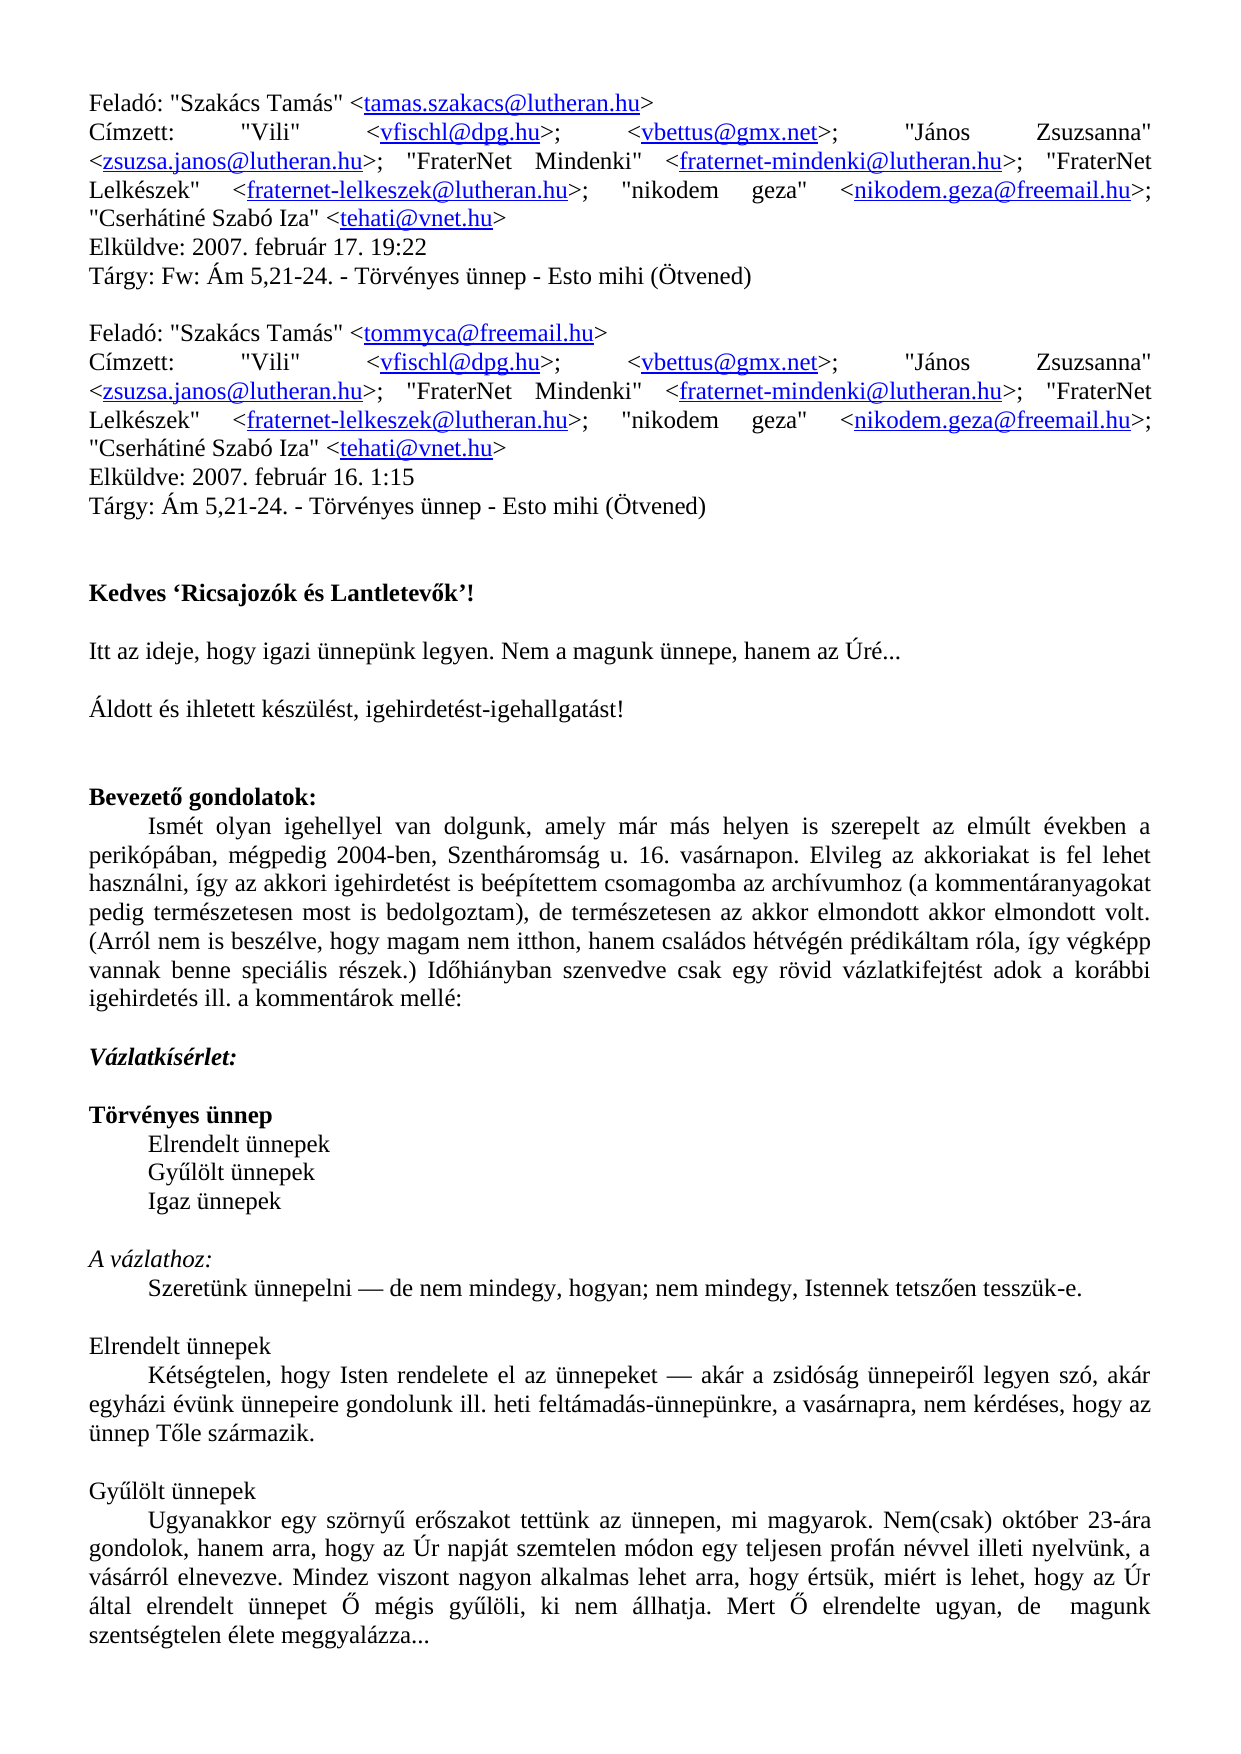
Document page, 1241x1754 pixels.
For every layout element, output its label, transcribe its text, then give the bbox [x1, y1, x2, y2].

text Bevezető gondolatok: [88, 782, 1152, 811]
text Feladó: "Szakács Tamás" <tamas.szakacs@lutheran.hu> [88, 88, 1152, 117]
text Tárgy: Fw: Ám 5,21-24. - Törvényes ünnep - Esto mihi (Ötvened) [88, 261, 1152, 290]
text Gyűlölt ünnepek [88, 1476, 1152, 1505]
text Szeretünk ünnepelni — de nem mindegy, hogyan; nem mindegy, Istennek tetszően tesszük‑e. [88, 1273, 1152, 1302]
text Elrendelt ünnepek [88, 1331, 1152, 1360]
text Tárgy: Ám 5,21-24. - Törvényes ünnep - Esto mihi (Ötvened) [88, 491, 1152, 520]
text Elküldve: 2007. február 16. 1:15 [88, 462, 1152, 491]
text Címzett: "Vili" <vfischl@dpg.hu>; <vbettus@gmx.net>; "János Zsuzsanna" <zsuzsa.janos@lutheran.hu>; "FraterNet Mindenki" <fraternet-mindenki@lutheran.hu>; "FraterNet Lelkészek" <fraternet-lelkeszek@lutheran.hu>; "nikodem geza" <nikodem.geza@freemail.hu>; "Cserhátiné Szabó Iza" <tehati@vnet.hu> [88, 347, 1152, 462]
text Igaz ünnepek [88, 1186, 1152, 1215]
text Itt az ideje, hogy igazi ünnepünk legyen. Nem a magunk ünnepe, hanem az Úré... [88, 636, 1152, 665]
text Ismét olyan igehellyel van dolgunk, amely már más helyen is szerepelt az elmúlt években a perikópában, mégpedig 2004-ben, Szentháromság u. 16. vasárnapon. Elvileg az akkoriakat is fel lehet használni, így az akkori igehirdetést is beépítettem csomagomba az archívumhoz (a kommentáranyagokat pedig természetesen most is bedolgoztam), de természetesen az akkor elmondott akkor elmondott volt. (Arról nem is beszélve, hogy magam nem itthon, hanem családos hétvégén prédikáltam róla, így végképp vannak benne speciális részek.) Időhiányban szenvedve csak egy rövid vázlatkifejtést adok a korábbi igehirdetés ill. a kommentárok mellé: [88, 811, 1152, 1012]
text Elküldve: 2007. február 17. 19:22 [88, 232, 1152, 261]
text Feladó: "Szakács Tamás" <tommyca@freemail.hu> [88, 318, 1152, 347]
text Kétségtelen, hogy Isten rendelete el az ünnepeket — akár a zsidóság ünnepeiről legyen szó, akár egyházi évünk ünnepeire gondolunk ill. heti feltámadás-ünnepünkre, a vasárnapra, nem kérdéses, hogy az ünnep Tőle származik. [88, 1360, 1152, 1446]
text Törvényes ünnep [88, 1100, 1152, 1129]
text Elrendelt ünnepek [88, 1129, 1152, 1157]
text Címzett: "Vili" <vfischl@dpg.hu>; <vbettus@gmx.net>; "János Zsuzsanna" <zsuzsa.janos@lutheran.hu>; "FraterNet Mindenki" <fraternet-mindenki@lutheran.hu>; "FraterNet Lelkészek" <fraternet-lelkeszek@lutheran.hu>; "nikodem geza" <nikodem.geza@freemail.hu>; "Cserhátiné Szabó Iza" <tehati@vnet.hu> [88, 117, 1152, 232]
text Vázlatkísérlet: [88, 1042, 1152, 1071]
text A vázlathoz: [88, 1244, 1152, 1273]
text Ugyanakkor egy szörnyű erőszakot tettünk az ünnepen, mi magyarok. Nem(csak) október 23-ára gondolok, hanem arra, hogy az Úr napját szemtelen módon egy teljesen profán névvel illeti nyelvünk, a vásárról elnevezve. Mindez viszont nagyon alkalmas lehet arra, hogy értsük, miért is lehet, hogy az Úr által elrendelt ünnepet Ő mégis gyűlöli, ki nem állhatja. Mert Ő elrendelte ugyan, de magunk szentségtelen élete meggyalázza... [88, 1505, 1152, 1648]
subtitle Kedves ‘Ricsajozók és Lantletevők’! [88, 578, 1152, 607]
text Gyűlölt ünnepek [88, 1157, 1152, 1186]
text Áldott és ihletett készülést, igehirdetést-igehallgatást! [88, 694, 1152, 723]
